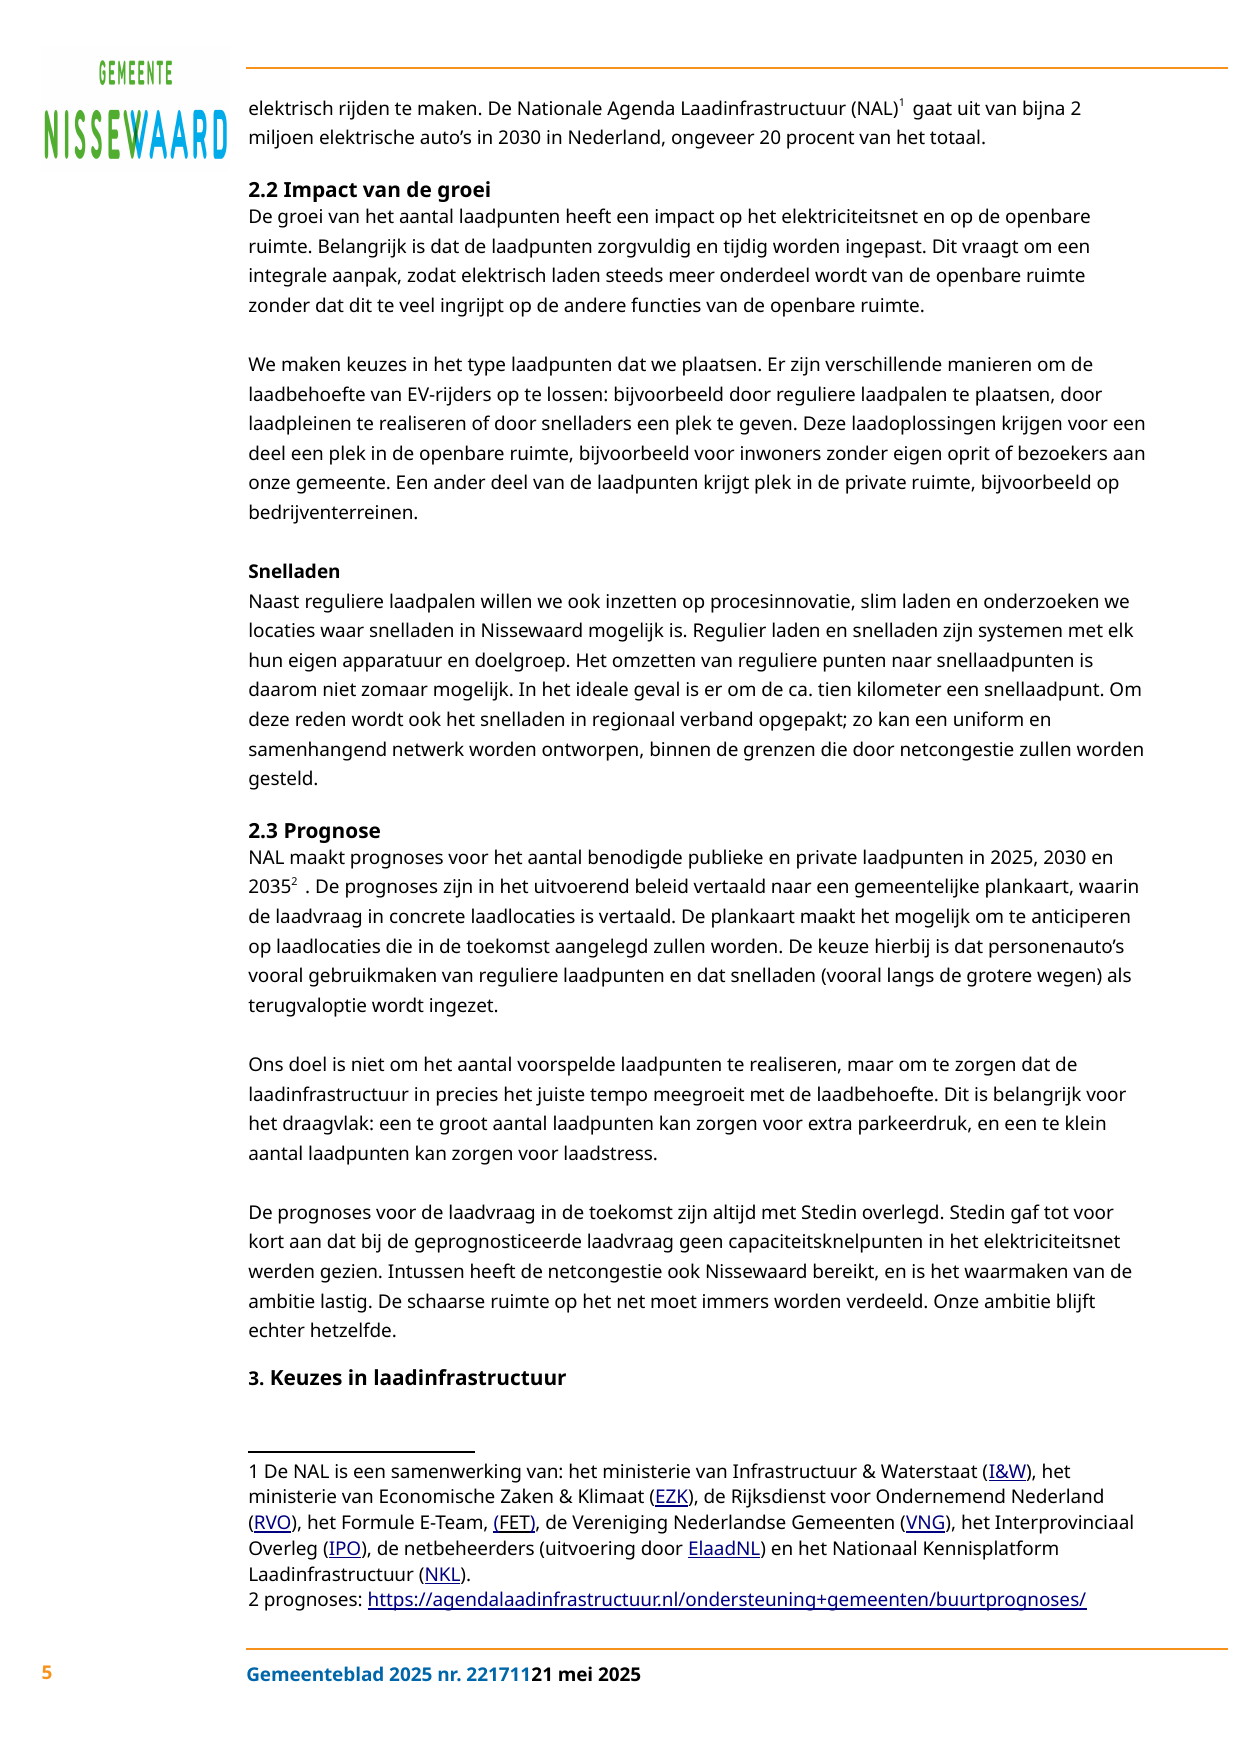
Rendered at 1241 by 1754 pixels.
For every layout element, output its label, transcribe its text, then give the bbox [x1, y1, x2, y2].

text Snelladen [248, 558, 1152, 584]
text 2.3 Prognose [248, 816, 1152, 844]
text De NAL is een samenwerking van: het ministerie van Infrastructuur & Waterstaat (I&W), het ministerie van Economische Zaken & Klimaat (EZK), de Rijksdienst voor Ondernemend Nederland (RVO), het Formule E-Team, (FET), de Vereniging Nederlandse Gemeenten (VNG), het Interprovinciaal Overleg (IPO), de netbeheerders (uitvoering door ElaadNL) en het Nationaal Kennisplatform Laadinfrastructuur (NKL). [248, 1458, 1152, 1586]
text De prognoses voor de laadvraag in de toekomst zijn altijd met Stedin overlegd. Stedin gaf tot voor kort aan dat bij de geprognosticeerde laadvraag geen capaciteitsknelpunten in het elektriciteitsnet werden gezien. Intussen heeft de netcongestie ook Nissewaard bereikt, en is het waarmaken van de ambitie lastig. De schaarse ruimte op het net moet immers worden verdeeld. Onze ambitie blijft echter hetzelfde. [248, 1199, 1152, 1343]
text Naast reguliere laadpalen willen we ook inzetten op procesinnovatie, slim laden en onderzoeken we locaties waar snelladen in Nissewaard mogelijk is. Regulier laden en snelladen zijn systemen met elk hun eigen apparatuur en doelgroep. Het omzetten van reguliere punten naar snellaadpunten is daarom niet zomaar mogelijk. In het ideale geval is er om de ca. tien kilometer een snellaadpunt. Om deze reden wordt ook het snelladen in regionaal verband opgepakt; zo kan een uniform en samenhangend netwerk worden ontworpen, binnen de grenzen die door netcongestie zullen worden gesteld. [248, 588, 1152, 791]
text elektrisch rijden te maken. De Nationale Agenda Laadinfrastructuur (NAL) gaat uit van bijna 2 miljoen elektrische auto’s in 2030 in Nederland, ongeveer 20 procent van het totaal. [248, 95, 1152, 150]
text prognoses: https://agendalaadinfrastructuur.nl/ondersteuning+gemeenten/buurtprognoses/ [248, 1586, 1152, 1612]
text 2.2 Impact van de groei [248, 175, 1152, 203]
text NAL maakt prognoses voor het aantal benodigde publieke en private laadpunten in 2025, 2030 en 2035 . De prognoses zijn in het uitvoerend beleid vertaald naar een gemeentelijke plankaart, waarin de laadvraag in concrete laadlocaties is vertaald. De plankaart maakt het mogelijk om te anticiperen op laadlocaties die in de toekomst aangelegd zullen worden. De keuze hierbij is dat personenauto’s vooral gebruikmaken van reguliere laadpunten en dat snelladen (vooral langs de grotere wegen) als terugvaloptie wordt ingezet. [248, 844, 1152, 1018]
picture [41, 47, 231, 172]
text De groei van het aantal laadpunten heeft een impact op het elektriciteitsnet en op de openbare ruimte. Belangrijk is dat de laadpunten zorgvuldig en tijdig worden ingepast. Dit vraagt om een integrale aanpak, zodat elektrisch laden steeds meer onderdeel wordt van de openbare ruimte zonder dat dit te veel ingrijpt op de andere functies van de openbare ruimte. [248, 203, 1152, 318]
text Ons doel is niet om het aantal voorspelde laadpunten te realiseren, maar om te zorgen dat de laadinfrastructuur in precies het juiste tempo meegroeit met de laadbehoefte. Dit is belangrijk voor het draagvlak: een te groot aantal laadpunten kan zorgen voor extra parkeerdruk, en een te klein aantal laadpunten kan zorgen voor laadstress. [248, 1051, 1152, 1166]
text 3. Keuzes in laadinfrastructuur [248, 1363, 1152, 1392]
text We maken keuzes in het type laadpunten dat we plaatsen. Er zijn verschillende manieren om de laadbehoefte van EV-rijders op te lossen: bijvoorbeeld door reguliere laadpalen te plaatsen, door laadpleinen te realiseren of door snelladers een plek te geven. Deze laadoplossingen krijgen voor een deel een plek in de openbare ruimte, bijvoorbeeld voor inwoners zonder eigen oprit of bezoekers aan onze gemeente. Een ander deel van de laadpunten krijgt plek in de private ruimte, bijvoorbeeld op bedrijventerreinen. [248, 351, 1152, 525]
